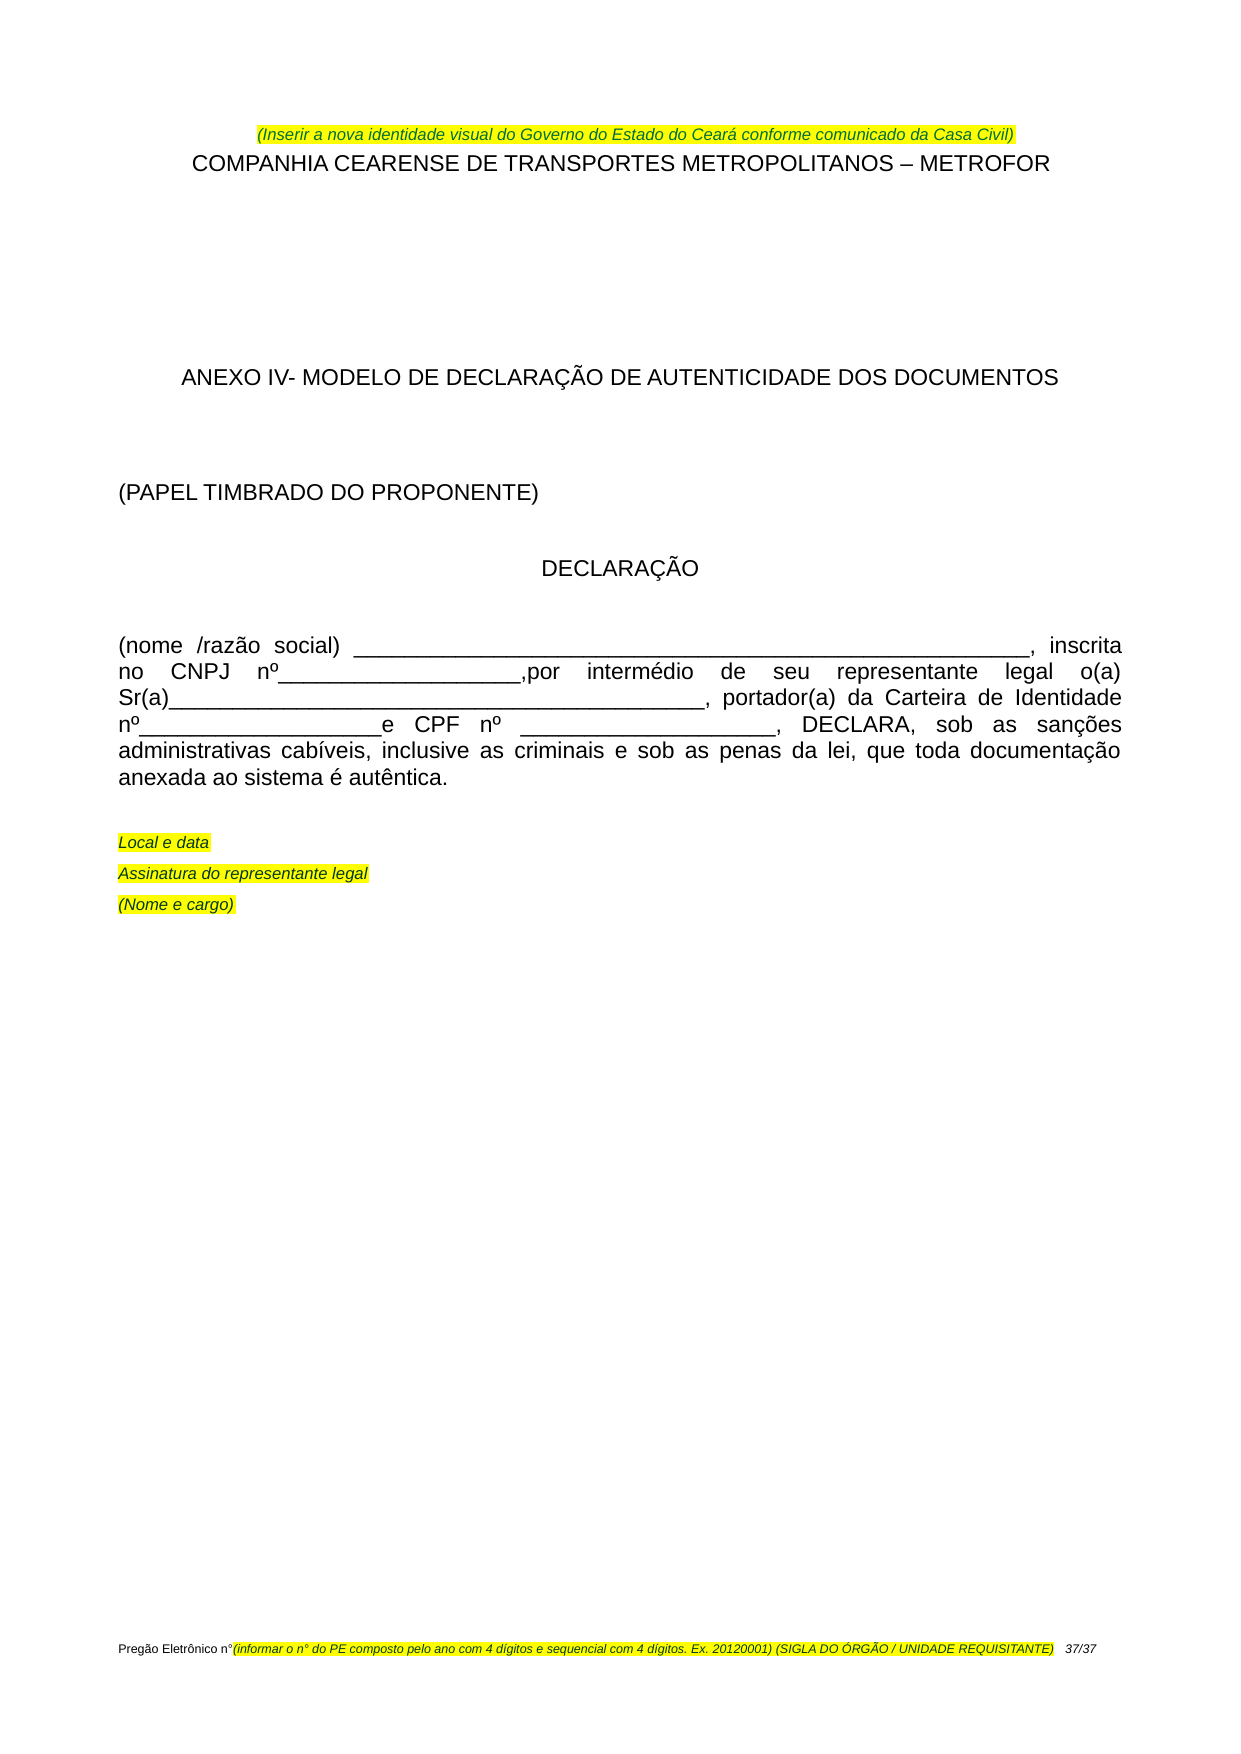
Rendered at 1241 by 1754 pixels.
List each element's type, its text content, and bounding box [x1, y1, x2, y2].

text DECLARAÇÃO [118, 555, 1122, 582]
text (PAPEL TIMBRADO DO PROPONENTE) [118, 479, 1122, 505]
text Local e data [118, 833, 1122, 852]
text (nome /razão social) _____________________________________________________, inscrita no CNPJ nº___________________,por intermédio de seu representante legal o(a) Sr(a)__________________________________________, portador(a) da Carteira de Identidade nº___________________e CPF nº ____________________, DECLARA, sob as sanções administrativas cabíveis, inclusive as criminais e sob as penas da lei, que toda documentação anexada ao sistema é autêntica. [118, 632, 1122, 790]
text Assinatura do representante legal [118, 864, 1122, 883]
text (Nome e cargo) [118, 895, 1122, 914]
text ANEXO IV- MODELO DE DECLARAÇÃO DE AUTENTICIDADE DOS DOCUMENTOS [118, 364, 1122, 390]
